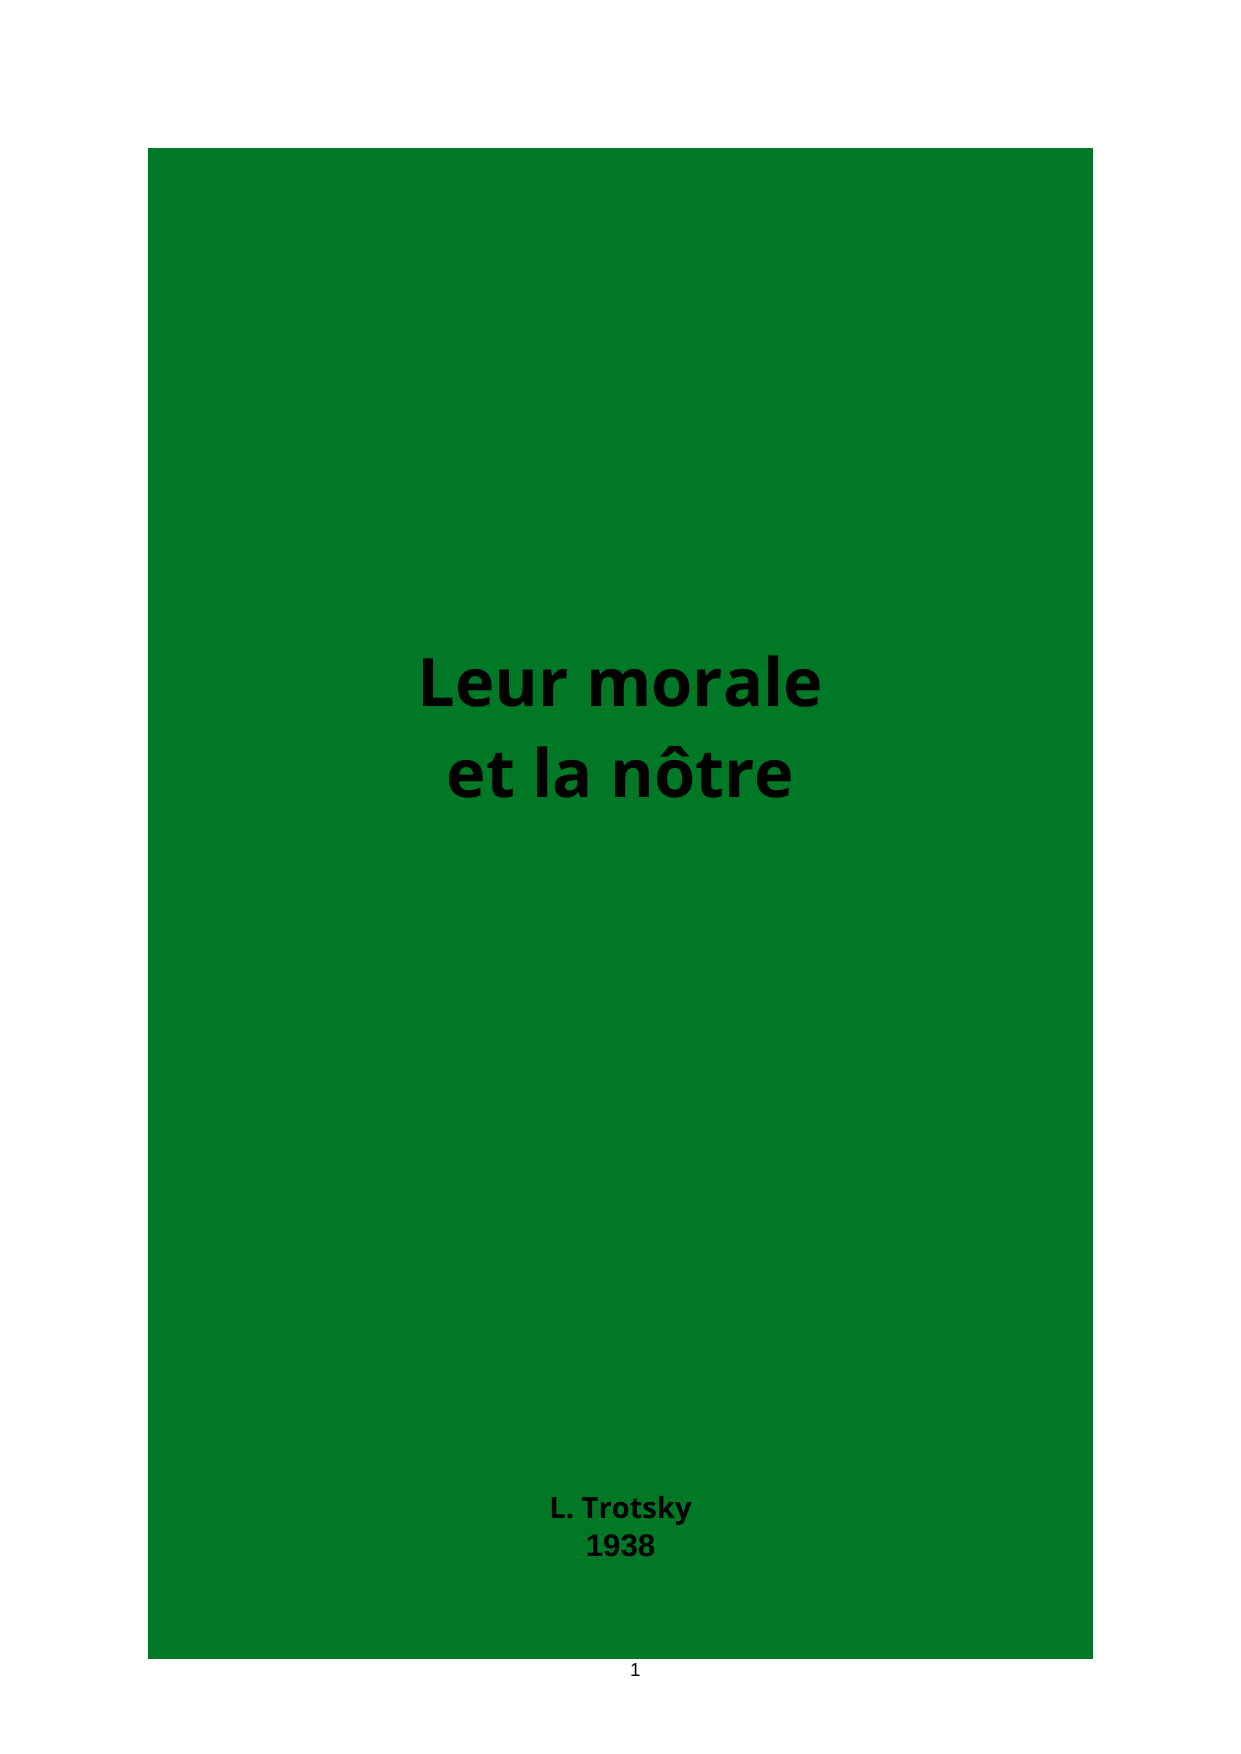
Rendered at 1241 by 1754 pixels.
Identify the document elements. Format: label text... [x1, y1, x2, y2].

table_header Leur morale et la nôtre L. Trotsky 1938 [148, 148, 1093, 1659]
